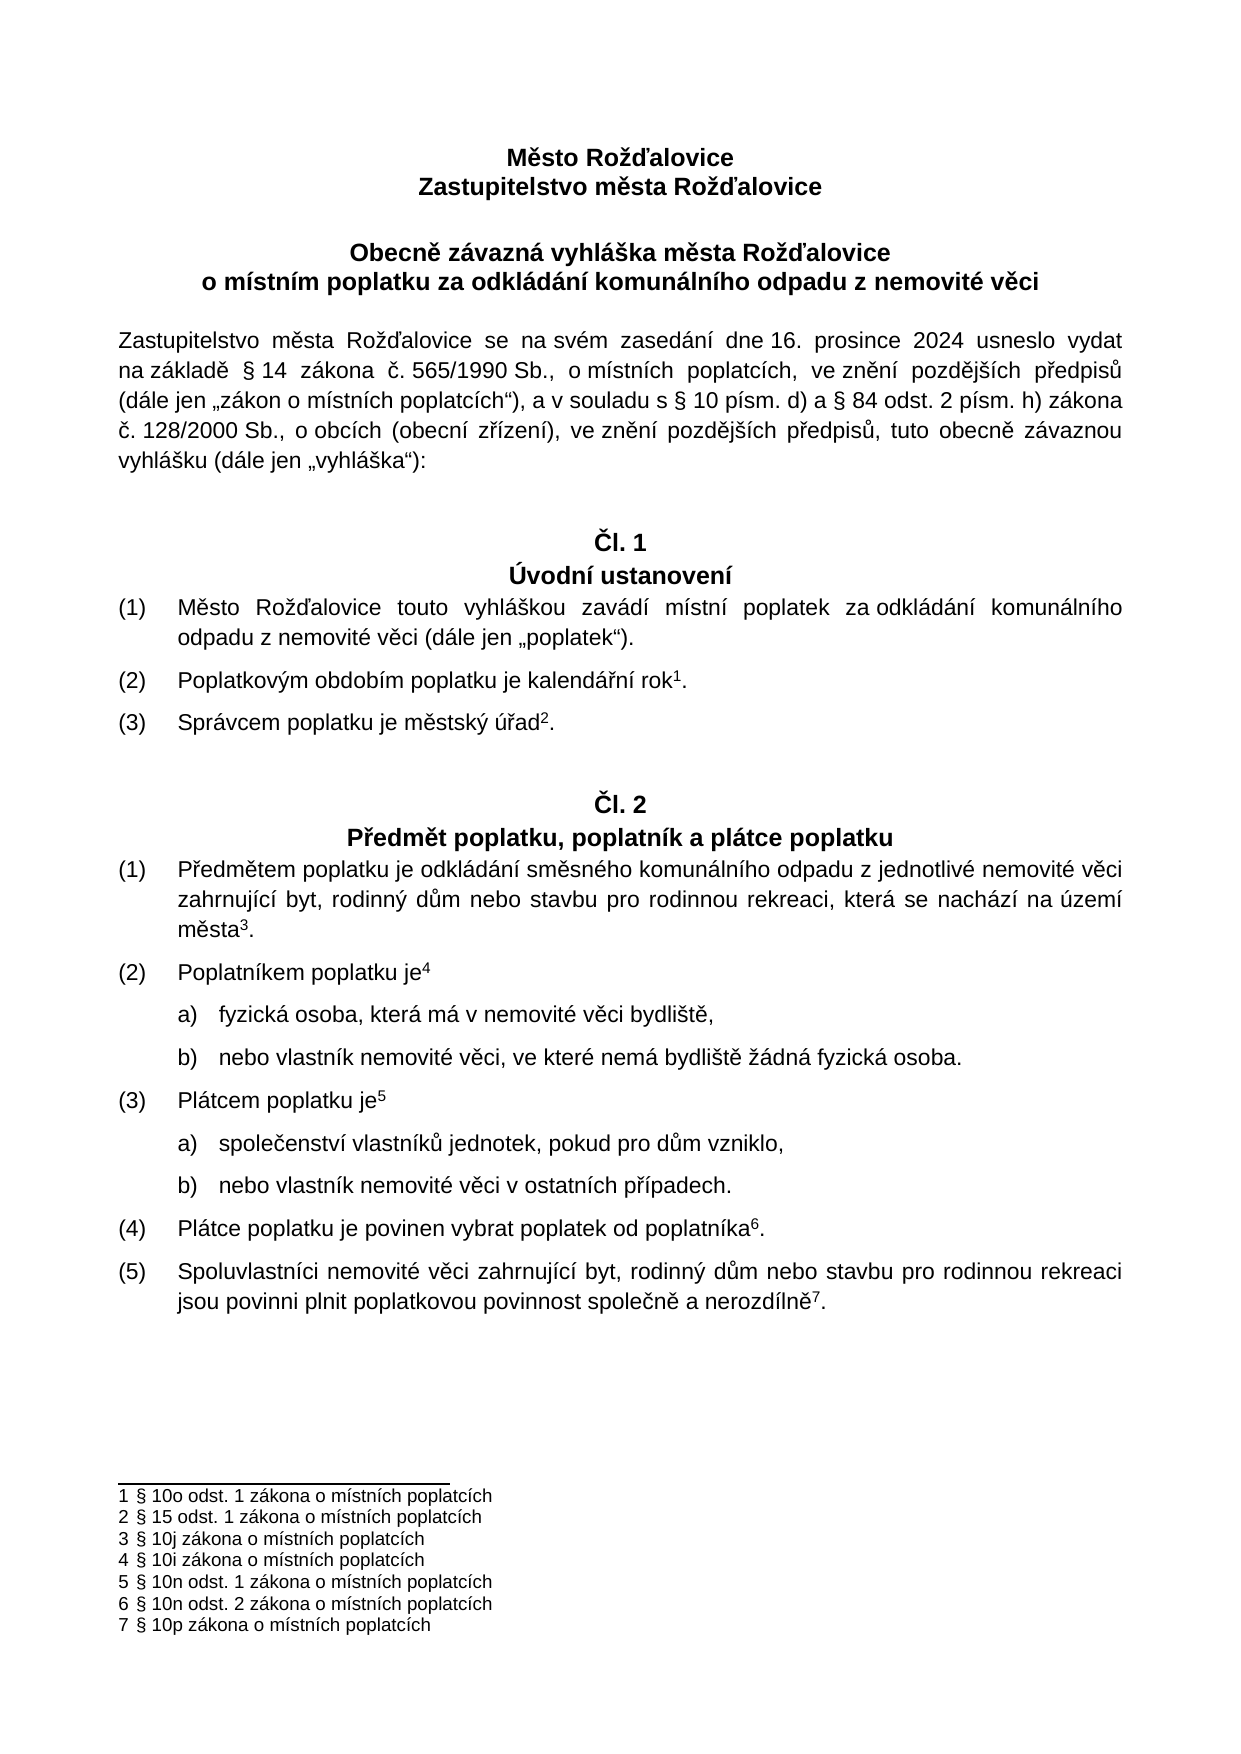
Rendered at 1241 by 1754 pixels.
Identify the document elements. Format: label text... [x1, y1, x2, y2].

list Poplatkovým obdobím poplatku je kalendářní rok. [118, 667, 1122, 693]
list Spoluvlastníci nemovité věci zahrnující byt, rodinný dům nebo stavbu pro rodinnou rekreaci jsou povinni plnit poplatkovou povinnost společně a nerozdílně. [118, 1258, 1122, 1314]
list § 10n odst. 1 zákona o místních poplatcích [118, 1571, 1122, 1592]
list společenství vlastníků jednotek, pokud pro dům vzniklo, [177, 1129, 1122, 1156]
list Město Rožďalovice touto vyhláškou zavádí místní poplatek za odkládání komunálního odpadu z nemovité věci (dále jen „poplatek“). [118, 594, 1122, 650]
list § 10i zákona o místních poplatcích [118, 1549, 1122, 1571]
list fyzická osoba, která má v nemovité věci bydliště, [177, 1001, 1122, 1028]
text Město Rožďalovice Zastupitelstvo města Rožďalovice [118, 143, 1122, 201]
text Zastupitelstvo města Rožďalovice se na svém zasedání dne 16. prosince 2024 usneslo vydat na základě § 14 zákona č. 565/1990 Sb., o místních poplatcích, ve znění pozdějších předpisů (dále jen „zákon o místních poplatcích“), a v souladu s § 10 písm. d) a § 84 odst. 2 písm. h) zákona č. 128/2000 Sb., o obcích (obecní zřízení), ve znění pozdějších předpisů, tuto obecně závaznou vyhlášku (dále jen „vyhláška“): [118, 327, 1122, 474]
list § 10o odst. 1 zákona o místních poplatcích [118, 1484, 1122, 1506]
list § 10j zákona o místních poplatcích [118, 1528, 1122, 1549]
list Poplatníkem poplatku je [118, 959, 1122, 985]
subtitle Čl. 1 Úvodní ustanovení [118, 528, 1122, 589]
list Předmětem poplatku je odkládání směsného komunálního odpadu z jednotlivé nemovité věci zahrnující byt, rodinný dům nebo stavbu pro rodinnou rekreaci, která se nachází na území města. [118, 856, 1122, 942]
list § 15 odst. 1 zákona o místních poplatcích [118, 1506, 1122, 1528]
list Plátce poplatku je povinen vybrat poplatek od poplatníka. [118, 1215, 1122, 1241]
list Správcem poplatku je městský úřad. [118, 709, 1122, 736]
list nebo vlastník nemovité věci, ve které nemá bydliště žádná fyzická osoba. [177, 1044, 1122, 1071]
list § 10p zákona o místních poplatcích [118, 1614, 1122, 1635]
subtitle Obecně závazná vyhláška města Rožďalovice o místním poplatku za odkládání komunálního odpadu z nemovité věci [118, 238, 1122, 295]
subtitle Čl. 2 Předmět poplatku, poplatník a plátce poplatku [118, 789, 1122, 851]
list Plátcem poplatku je [118, 1087, 1122, 1113]
list nebo vlastník nemovité věci v ostatních případech. [177, 1172, 1122, 1199]
list § 10n odst. 2 zákona o místních poplatcích [118, 1592, 1122, 1614]
